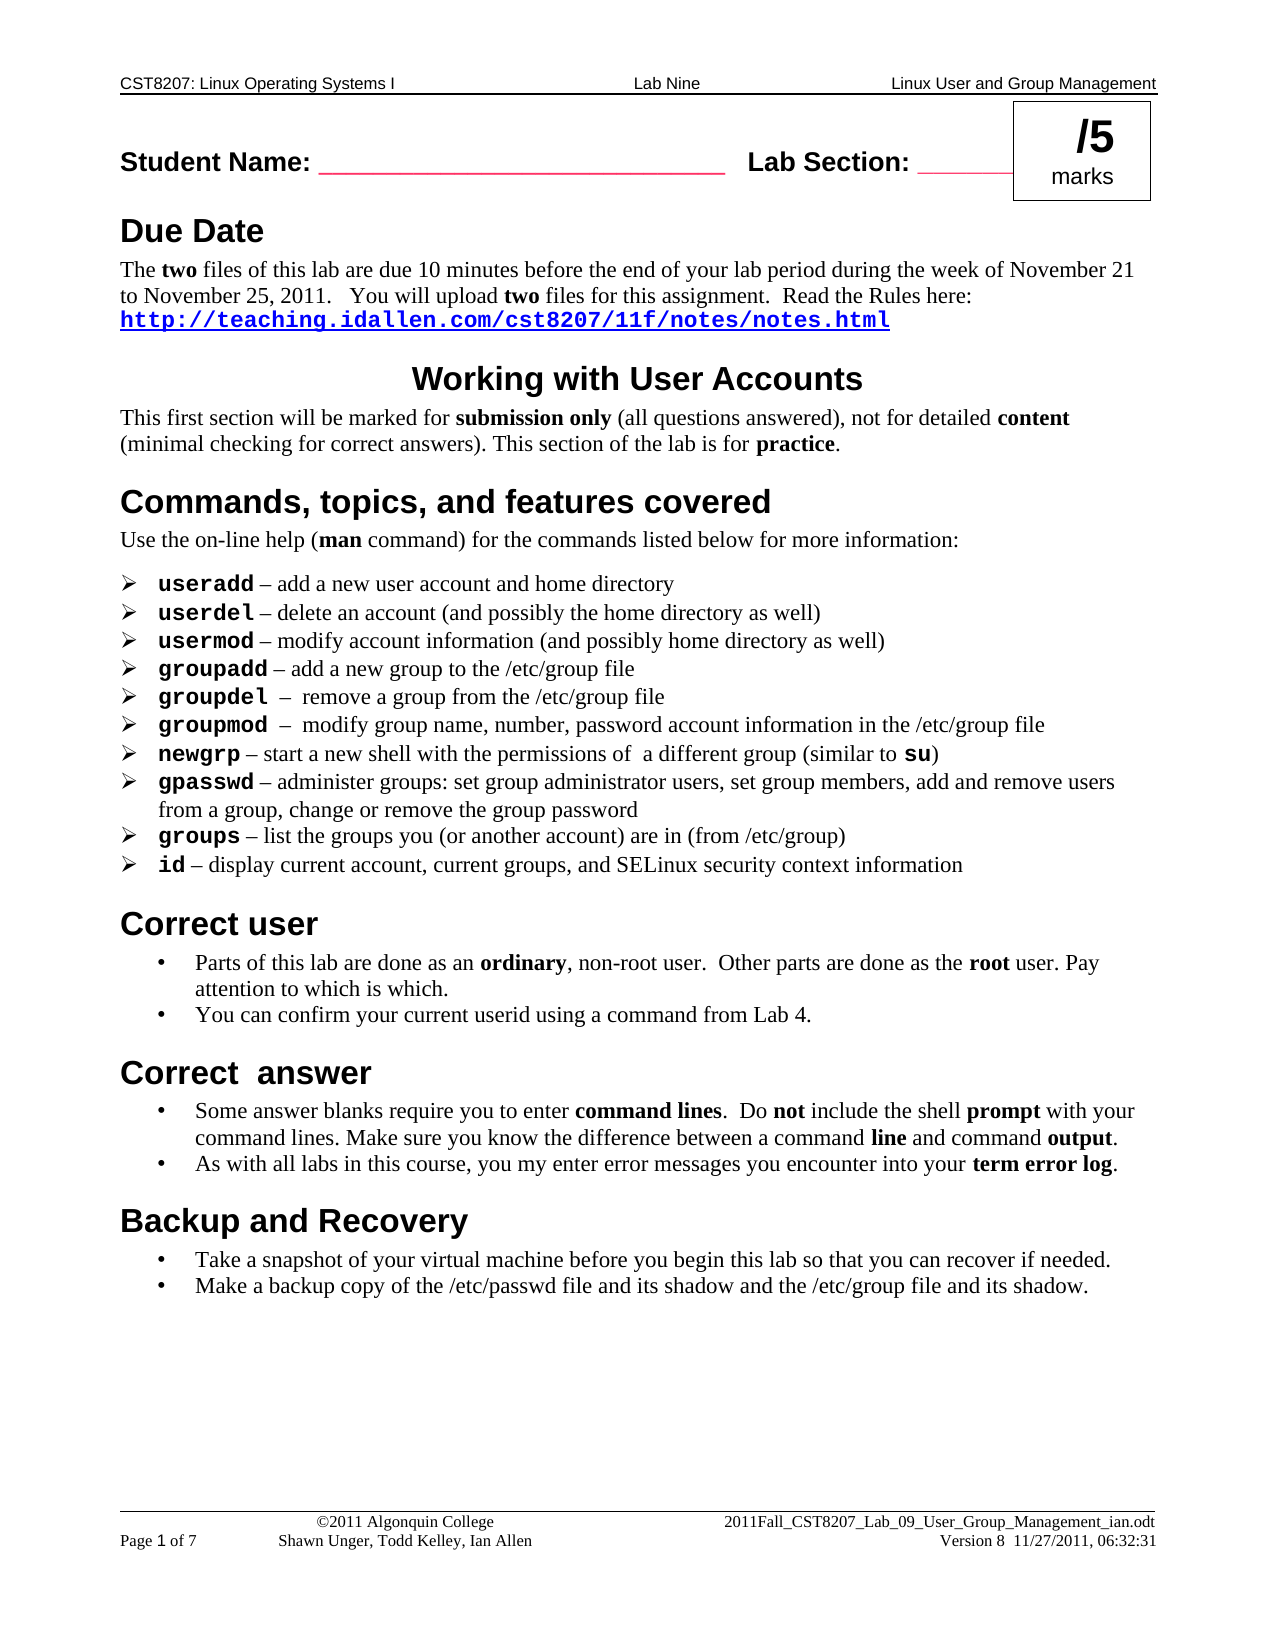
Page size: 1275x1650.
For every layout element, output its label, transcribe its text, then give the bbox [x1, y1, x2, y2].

list id – display current account, current groups, and SELinux security context information [120, 851, 1155, 879]
text /5 [1030, 110, 1135, 163]
list You can confirm your current userid using a command from Lab 4. [157, 1001, 1155, 1028]
text Use the on-line help (man command) for the commands listed below for more information: [120, 526, 1155, 553]
list Some answer blanks require you to enter command lines. Do not include the shell prompt with your command lines. Make sure you know the difference between a command line and command output. [157, 1097, 1155, 1150]
subtitle Commands, topics, and features covered [120, 482, 1155, 520]
list usermod – modify account information (and possibly home directory as well) [120, 627, 1155, 655]
text The two files of this lab are due 10 minutes before the end of your lab period during the week of November 21 to November 25, 2011. You will upload two files for this assignment. Read the Rules here: http://teaching.idallen.com/cst8207/11f/notes/notes.html [120, 256, 1155, 334]
subtitle Working with User Accounts [120, 359, 1155, 398]
list groupmod – modify group name, number, password account information in the /etc/group file [120, 712, 1155, 740]
list Take a snapshot of your virtual machine before you begin this lab so that you can recover if needed. [157, 1246, 1155, 1273]
subtitle Due Date [120, 211, 1155, 249]
subtitle Correct answer [120, 1053, 1155, 1091]
list groupdel – remove a group from the /etc/group file [120, 683, 1155, 712]
list userdel – delete an account (and possibly the home directory as well) [120, 599, 1155, 627]
list groupadd – add a new group to the /etc/group file [120, 655, 1155, 683]
list gpasswd – administer groups: set group administrator users, set group members, add and remove users from a group, change or remove the group password [120, 768, 1155, 823]
text marks [1030, 163, 1135, 189]
list newgrp – start a new shell with the permissions of a different group (similar to su) [120, 740, 1155, 768]
list useradd – add a new user account and home directory [120, 570, 1155, 599]
text This first section will be marked for submission only (all questions answered), not for detailed content (minimal checking for correct answers). This section of the lab is for practice. [120, 404, 1155, 457]
list Parts of this lab are done as an ordinary, non-root user. Other parts are done as the root user. Pay attention to which is which. [157, 949, 1155, 1001]
list groups – list the groups you (or another account) are in (from /etc/group) [120, 823, 1155, 851]
subtitle Correct user [120, 904, 1155, 942]
subtitle Student Name: ______________________________ Lab Section: ______ [120, 146, 1013, 180]
list Make a backup copy of the /etc/passwd file and its shadow and the /etc/group file and its shadow. [157, 1273, 1155, 1299]
list As with all labs in this course, you my enter error messages you encounter into your term error log. [157, 1150, 1155, 1177]
subtitle Backup and Recovery [120, 1202, 1155, 1240]
